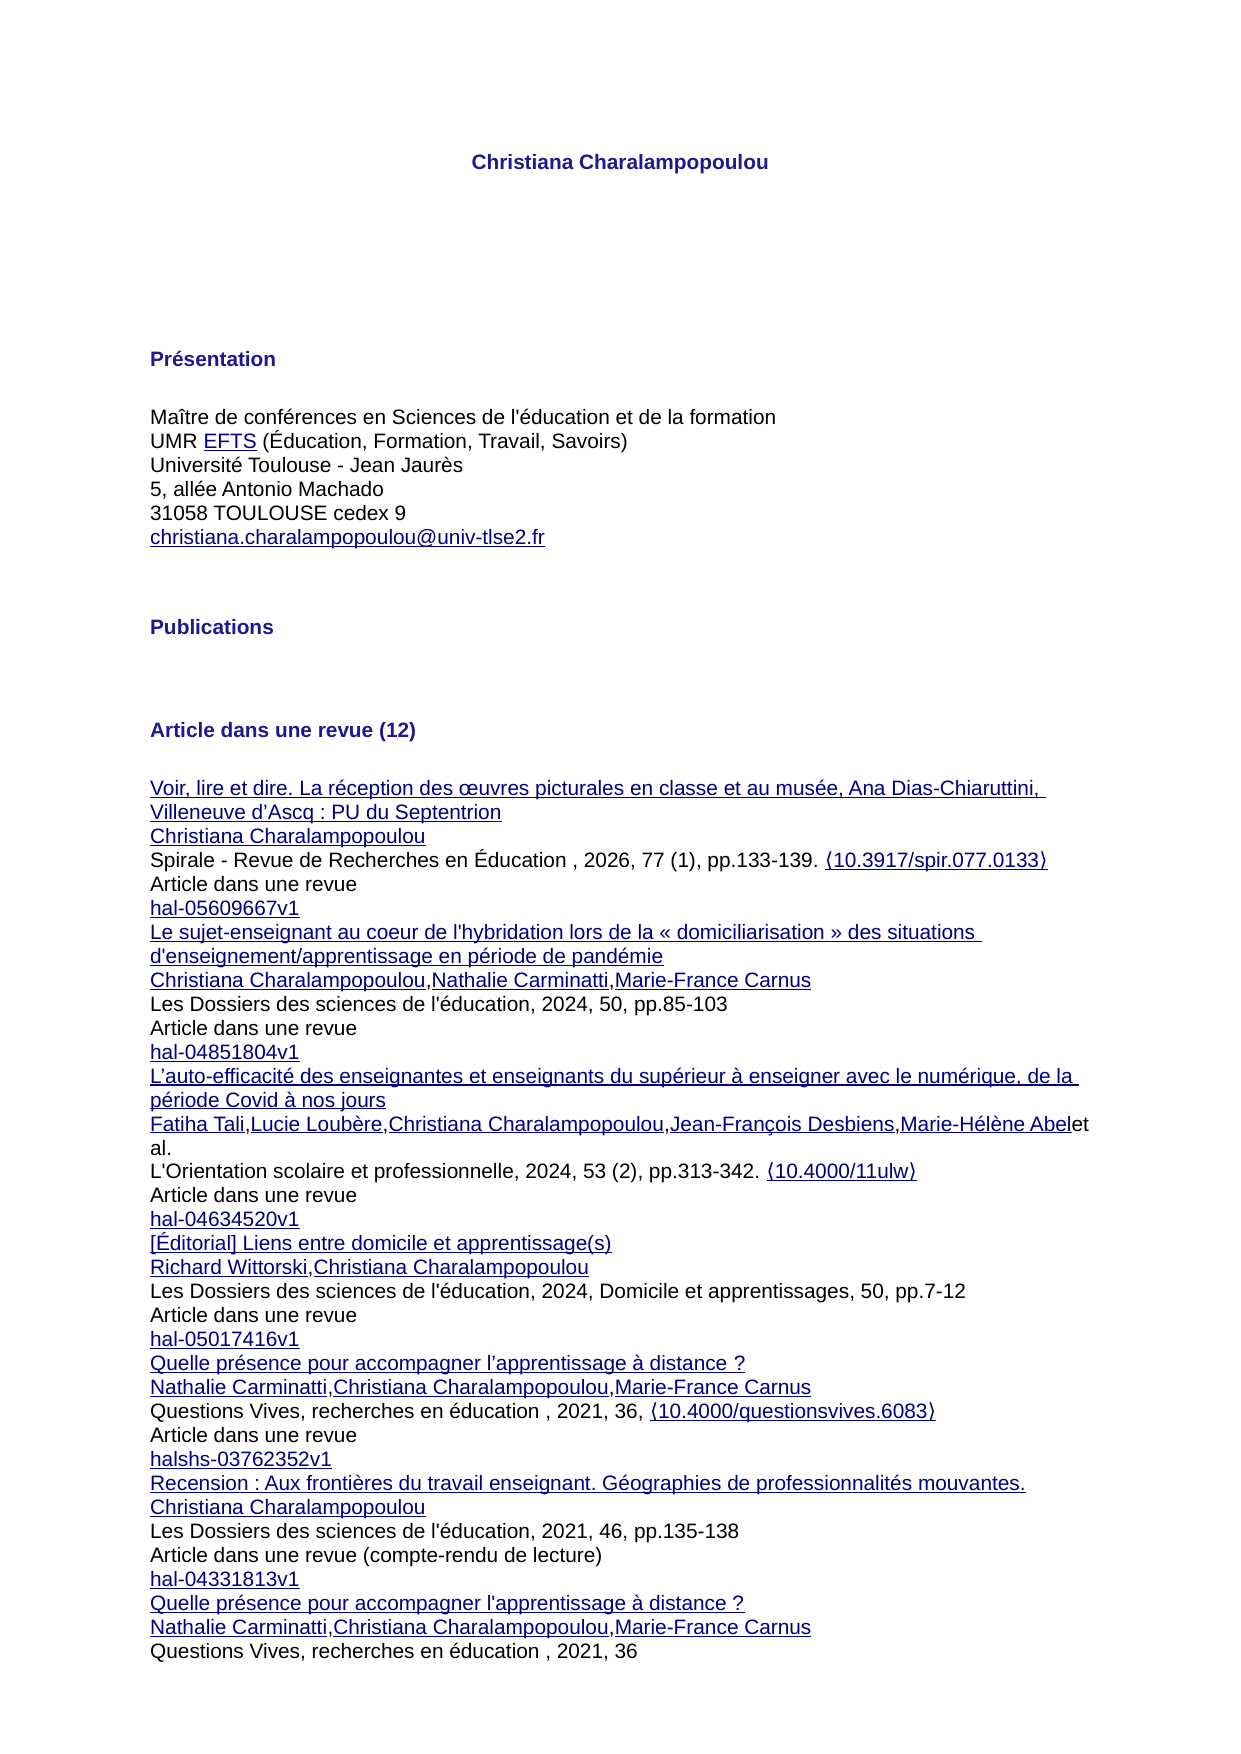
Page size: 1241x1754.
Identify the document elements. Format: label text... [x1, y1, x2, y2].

text 5, allée Antonio Machado [150, 477, 1090, 501]
text Université Toulouse - Jean Jaurès [150, 453, 1090, 477]
table_cell Recension : Aux frontières du travail enseignant. Géographies de professionnalités mouvantes. Christiana Charalampopoulou Les Dossiers des sciences de l'éducation, 2021, 46, pp.135-138 Article dans une revue (compte-rendu de lecture) hal-04331813v1 [150, 1471, 1090, 1591]
table_cell Quelle présence pour accompagner l’apprentissage à distance ? Nathalie Carminatti,Christiana Charalampopoulou,Marie-France Carnus Questions Vives, recherches en éducation , 2021, 36, ⟨10.4000/questionsvives.6083⟩ Article dans une revue halshs-03762352v1 [150, 1351, 1090, 1471]
table_header Voir, lire et dire. La réception des œuvres picturales en classe et au musée, Ana Dias-Chiaruttini, Villeneuve d’Ascq : PU du Septentrion Christiana Charalampopoulou Spirale - Revue de Recherches en Éducation , 2026, 77 (1), pp.133-139. ⟨10.3917/spir.077.0133⟩ Article dans une revue hal-05609667v1 [150, 776, 1090, 920]
table_cell Le sujet-enseignant au coeur de l'hybridation lors de la « domiciliarisation » des situations d'enseignement/apprentissage en période de pandémie Christiana Charalampopoulou,Nathalie Carminatti,Marie-France Carnus Les Dossiers des sciences de l'éducation, 2024, 50, pp.85-103 Article dans une revue hal-04851804v1 [150, 920, 1090, 1063]
subtitle Publications [150, 614, 1090, 638]
text Maître de conférences en Sciences de l'éducation et de la formation [150, 405, 1090, 429]
subtitle Christiana Charalampopoulou [150, 150, 1090, 174]
subtitle Article dans une revue (12) [150, 718, 1090, 742]
table_cell Quelle présence pour accompagner l'apprentissage à distance ? Nathalie Carminatti,Christiana Charalampopoulou,Marie-France Carnus Questions Vives, recherches en éducation , 2021, 36 [150, 1591, 1090, 1662]
text UMR EFTS (Éducation, Formation, Travail, Savoirs) [150, 429, 1090, 453]
subtitle Présentation [150, 347, 1090, 371]
table_cell L’auto-efficacité des enseignantes et enseignants du supérieur à enseigner avec le numérique, de la période Covid à nos jours Fatiha Tali,Lucie Loubère,Christiana Charalampopoulou,Jean-François Desbiens,Marie-Hélène Abelet al. L'Orientation scolaire et professionnelle, 2024, 53 (2), pp.313-342. ⟨10.4000/11ulw⟩ Article dans une revue hal-04634520v1 [150, 1064, 1090, 1231]
table_cell [Éditorial] Liens entre domicile et apprentissage(s) Richard Wittorski,Christiana Charalampopoulou Les Dossiers des sciences de l'éducation, 2024, Domicile et apprentissages, 50, pp.7-12 Article dans une revue hal-05017416v1 [150, 1231, 1090, 1351]
text 31058 TOULOUSE cedex 9 [150, 501, 1090, 525]
text christiana.charalampopoulou@univ-tlse2.fr [150, 525, 1090, 549]
